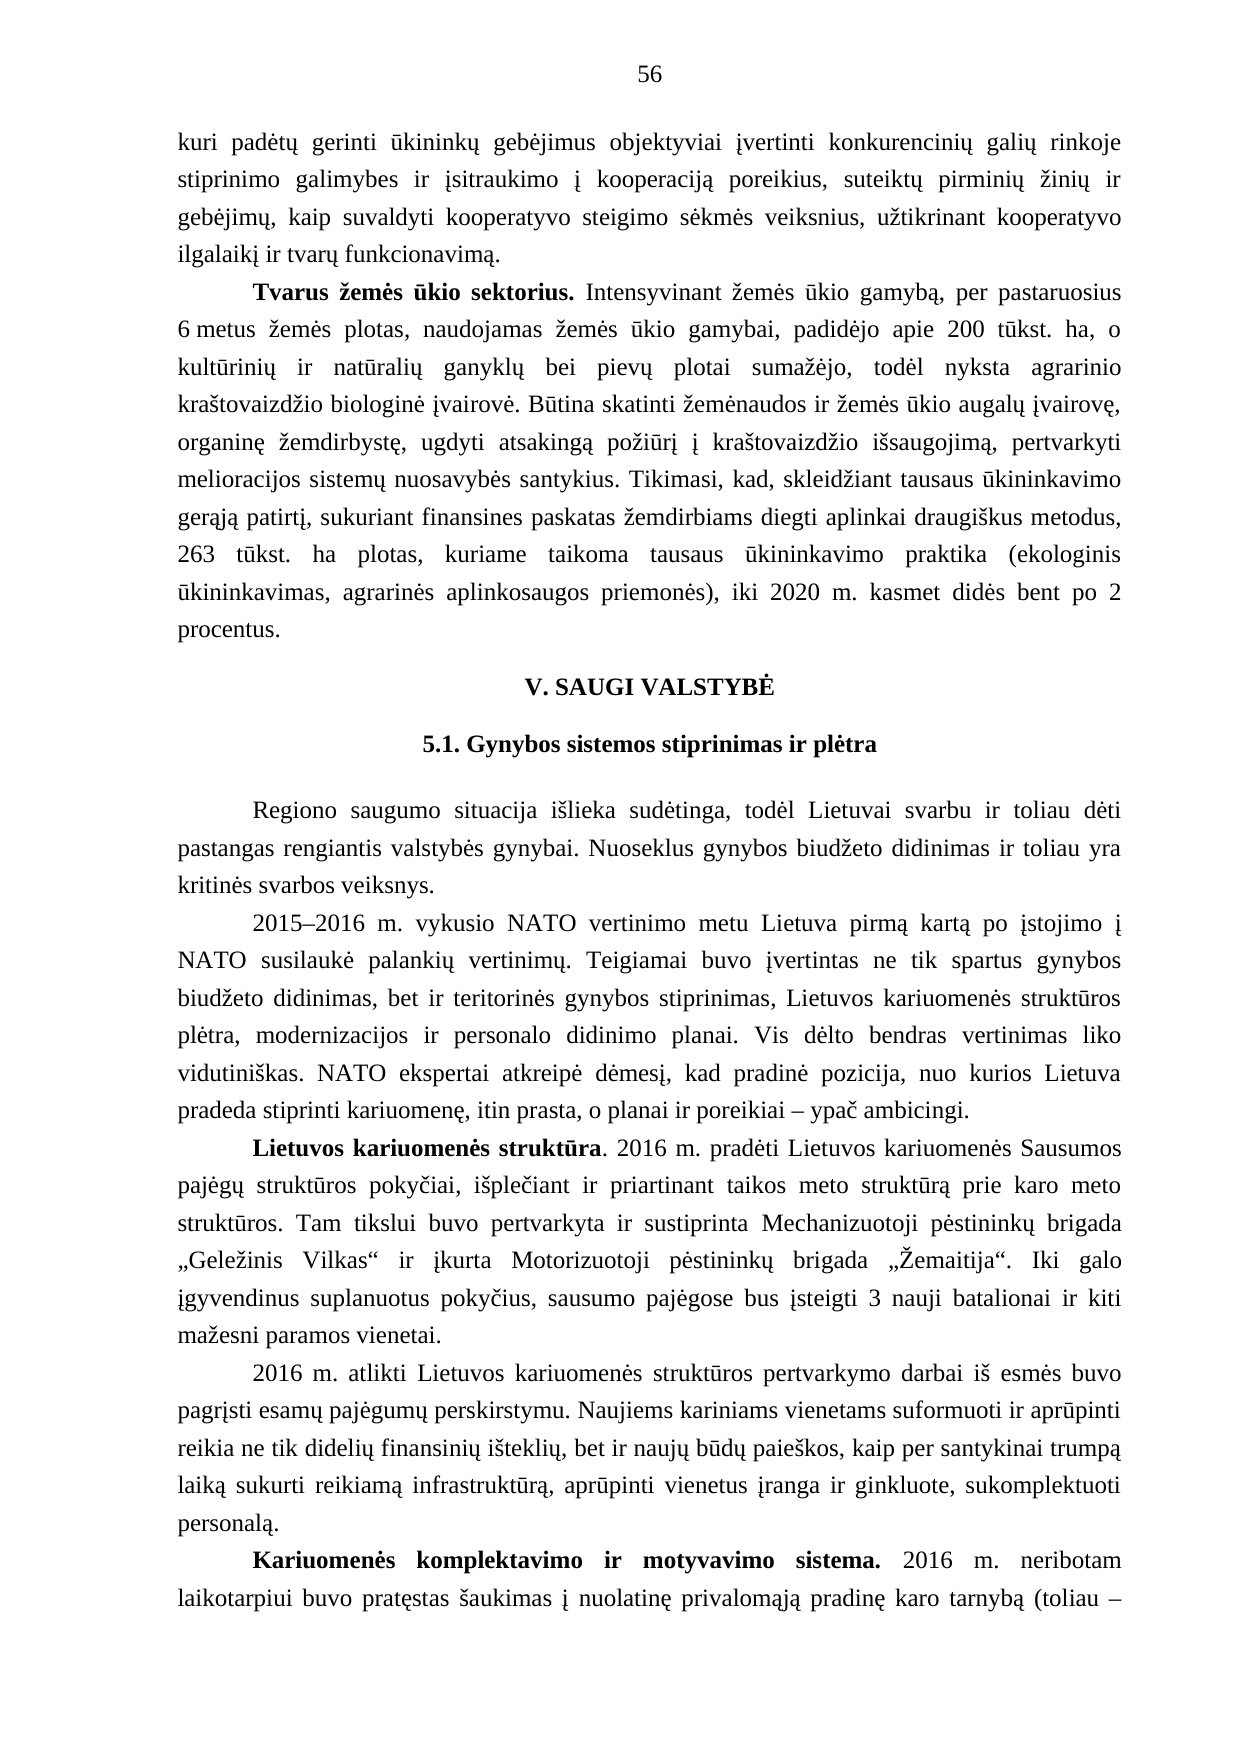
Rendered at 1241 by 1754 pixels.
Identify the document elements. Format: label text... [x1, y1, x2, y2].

text V. SAUGI VALSTYBĖ [177, 672, 1122, 701]
text Tvarus žemės ūkio sektorius. Intensyvinant žemės ūkio gamybą, per pastaruosius 6 metus žemės plotas, naudojamas žemės ūkio gamybai, padidėjo apie 200 tūkst. ha, o kultūrinių ir natūralių ganyklų bei pievų plotai sumažėjo, todėl nyksta agrarinio kraštovaizdžio biologinė įvairovė. Būtina skatinti žemėnaudos ir žemės ūkio augalų įvairovę, organinę žemdirbystę, ugdyti atsakingą požiūrį į kraštovaizdžio išsaugojimą, pertvarkyti melioracijos sistemų nuosavybės santykius. Tikimasi, kad, skleidžiant tausaus ūkininkavimo gerąją patirtį, sukuriant finansines paskatas žemdirbiams diegti aplinkai draugiškus metodus, 263 tūkst. ha plotas, kuriame taikoma tausaus ūkininkavimo praktika (ekologinis ūkininkavimas, agrarinės aplinkosaugos priemonės), iki 2020 m. kasmet didės bent po 2 procentus. [177, 268, 1122, 643]
text 2015–2016 m. vykusio NATO vertinimo metu Lietuva pirmą kartą po įstojimo į NATO susilaukė palankių vertinimų. Teigiamai buvo įvertintas ne tik spartus gynybos biudžeto didinimas, bet ir teritorinės gynybos stiprinimas, Lietuvos kariuomenės struktūros plėtra, modernizacijos ir personalo didinimo planai. Vis dėlto bendras vertinimas liko vidutiniškas. NATO ekspertai atkreipė dėmesį, kad pradinė pozicija, nuo kurios Lietuva pradeda stiprinti kariuomenę, itin prasta, o planai ir poreikiai – ypač ambicingi. [177, 899, 1122, 1124]
text kuri padėtų gerinti ūkininkų gebėjimus objektyviai įvertinti konkurencinių galių rinkoje stiprinimo galimybes ir įsitraukimo į kooperaciją poreikius, suteiktų pirminių žinių ir gebėjimų, kaip suvaldyti kooperatyvo steigimo sėkmės veiksnius, užtikrinant kooperatyvo ilgalaikį ir tvarų funkcionavimą. [177, 118, 1122, 268]
text Regiono saugumo situacija išlieka sudėtinga, todėl Lietuvai svarbu ir toliau dėti pastangas rengiantis valstybės gynybai. Nuoseklus gynybos biudžeto didinimas ir toliau yra kritinės svarbos veiksnys. [177, 787, 1122, 899]
text Lietuvos kariuomenės struktūra. 2016 m. pradėti Lietuvos kariuomenės Sausumos pajėgų struktūros pokyčiai, išplečiant ir priartinant taikos meto struktūrą prie karo meto struktūros. Tam tikslui buvo pertvarkyta ir sustiprinta Mechanizuotoji pėstininkų brigada „Geležinis Vilkas“ ir įkurta Motorizuotoji pėstininkų brigada „Žemaitija“. Iki galo įgyvendinus suplanuotus pokyčius, sausumo pajėgose bus įsteigti 3 nauji batalionai ir kiti mažesni paramos vienetai. [177, 1124, 1122, 1349]
text 2016 m. atlikti Lietuvos kariuomenės struktūros pertvarkymo darbai iš esmės buvo pagrįsti esamų pajėgumų perskirstymu. Naujiems kariniams vienetams suformuoti ir aprūpinti reikia ne tik didelių finansinių išteklių, bet ir naujų būdų paieškos, kaip per santykinai trumpą laiką sukurti reikiamą infrastruktūrą, aprūpinti vienetus įranga ir ginkluote, sukomplektuoti personalą. [177, 1349, 1122, 1537]
text 5.1. Gynybos sistemos stiprinimas ir plėtra [177, 729, 1122, 758]
text Kariuomenės komplektavimo ir motyvavimo sistema. 2016 m. neribotam laikotarpiui buvo pratęstas šaukimas į nuolatinę privalomąją pradinę karo tarnybą (toliau – [177, 1537, 1122, 1612]
